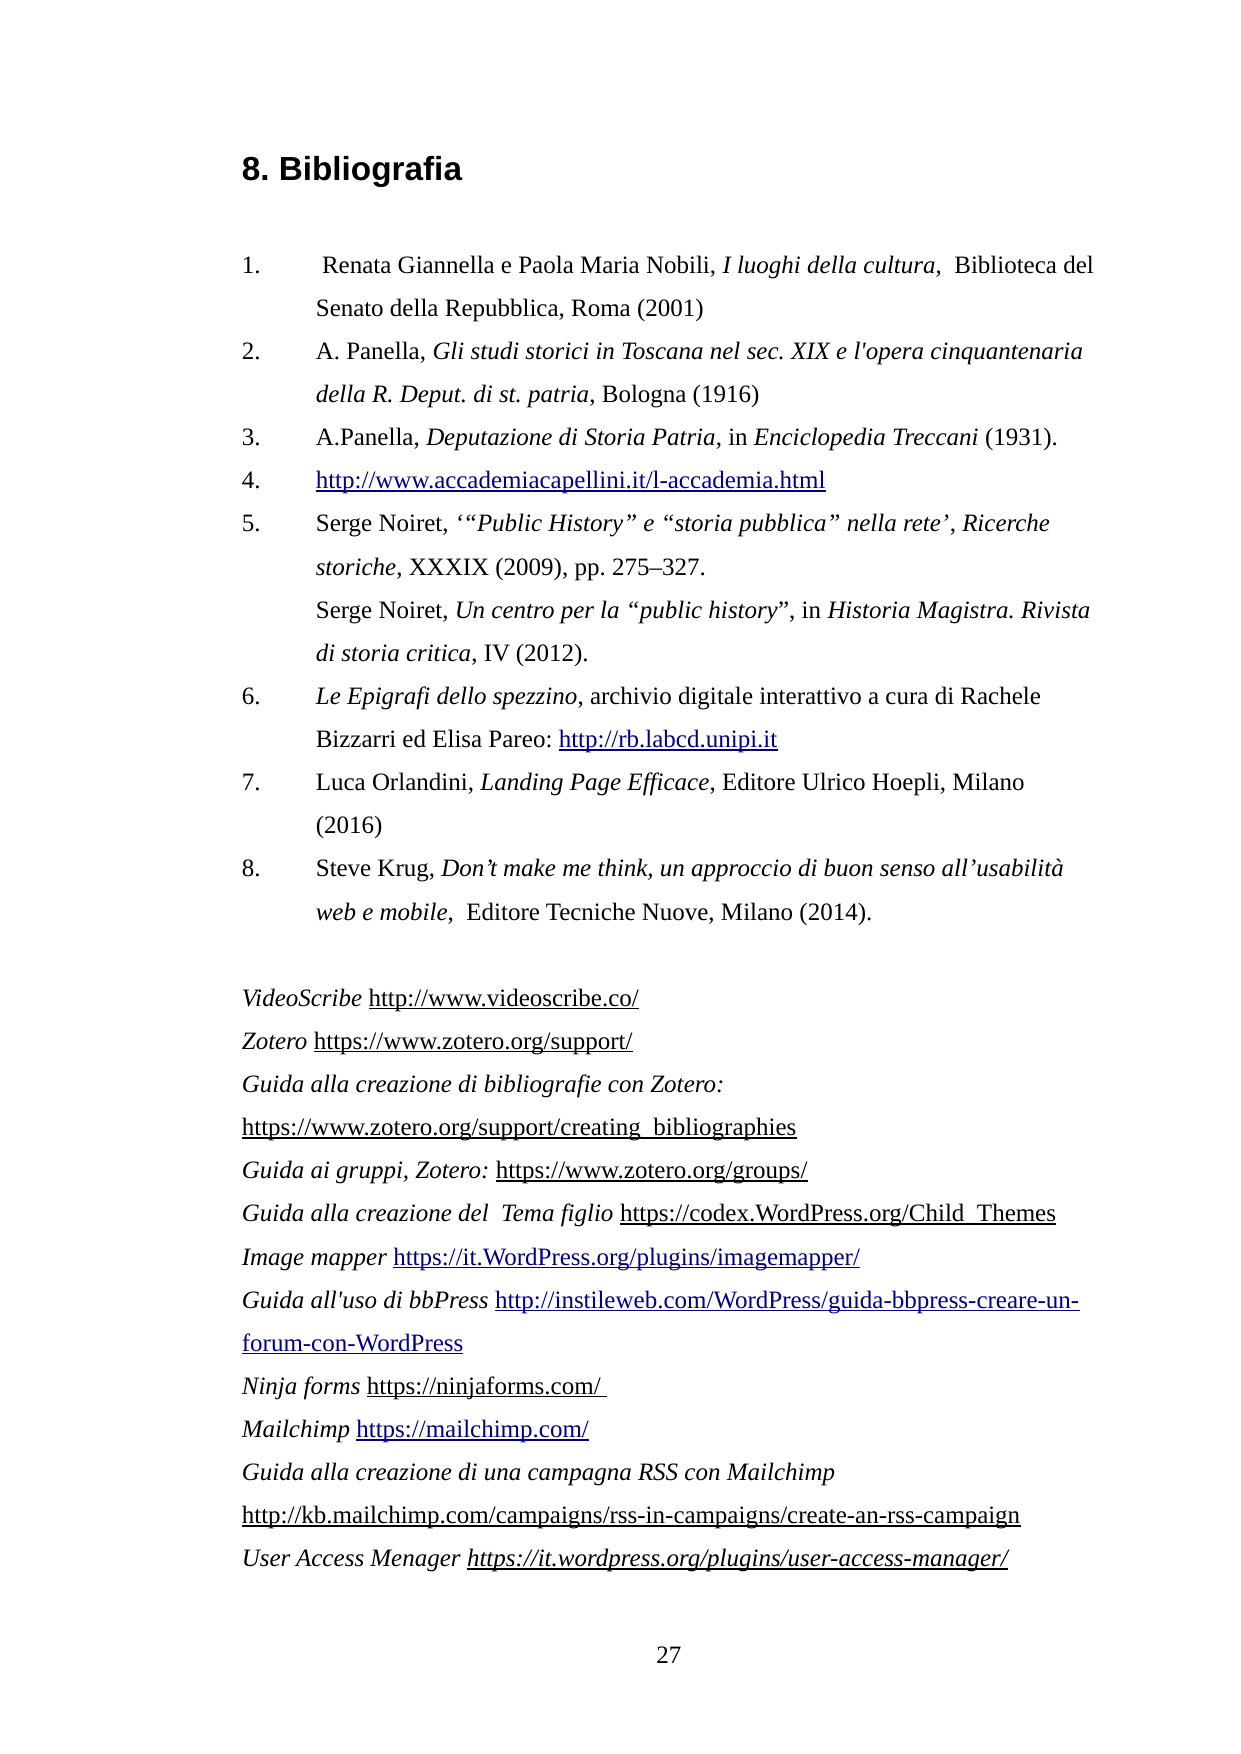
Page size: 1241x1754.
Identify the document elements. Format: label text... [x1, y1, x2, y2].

text 1. Renata Giannella e Paola Maria Nobili, I luoghi della cultura, Biblioteca del Senato della Repubblica, Roma (2001) 2. A. Panella, Gli studi storici in Toscana nel sec. XIX e l'opera cinquantenaria della R. Deput. di st. patria, Bologna (1916) 3. A.Panella, Deputazione di Storia Patria, in Enciclopedia Treccani (1931). [242, 250, 1096, 451]
text Guida all'uso di bbPress http://instileweb.com/WordPress/guida-bbpress-creare-un-forum-con-WordPress [242, 1285, 1096, 1357]
text Guida alla creazione di bibliografie con Zotero: https://www.zotero.org/support/creating_bibliographies [242, 1069, 1096, 1141]
text Guida ai gruppi, Zotero: https://www.zotero.org/groups/ [242, 1155, 1096, 1184]
text Image mapper https://it.WordPress.org/plugins/imagemapper/ [242, 1242, 1096, 1270]
text User Access Menager https://it.wordpress.org/plugins/user-access-manager/ [242, 1543, 1096, 1572]
text VideoScribe http://www.videoscribe.co/ [242, 940, 1096, 1012]
text Ninja forms https://ninjaforms.com/ [242, 1371, 1096, 1400]
text 7. Luca Orlandini, Landing Page Efficace, Editore Ulrico Hoepli, Milano (2016) [242, 767, 1096, 839]
text Serge Noiret, Un centro per la “public history”, in Historia Magistra. Rivista di storia critica, IV (2012). [242, 595, 1096, 667]
text Guida alla creazione del Tema figlio https://codex.WordPress.org/Child_Themes [242, 1198, 1096, 1227]
text 8. Steve Krug, Don’t make me think, un approccio di buon senso all’usabilità web e mobile, Editore Tecniche Nuove, Milano (2014). [242, 853, 1096, 925]
text Guida alla creazione di una campagna RSS con Mailchimp http://kb.mailchimp.com/campaigns/rss-in-campaigns/create-an-rss-campaign [242, 1457, 1096, 1529]
text Zotero https://www.zotero.org/support/ [242, 1026, 1096, 1055]
text 4. http://www.accademiacapellini.it/l-accademia.html 5. Serge Noiret, ‘“Public History” e “storia pubblica” nella rete’, Ricerche storiche, XXXIX (2009), pp. 275–327. [242, 465, 1096, 580]
text 8. Bibliografia [242, 149, 1096, 187]
text Mailchimp https://mailchimp.com/ [242, 1414, 1096, 1443]
text 6. Le Epigrafi dello spezzino, archivio digitale interattivo a cura di Rachele Bizzarri ed Elisa Pareo: http://rb.labcd.unipi.it [242, 681, 1096, 753]
